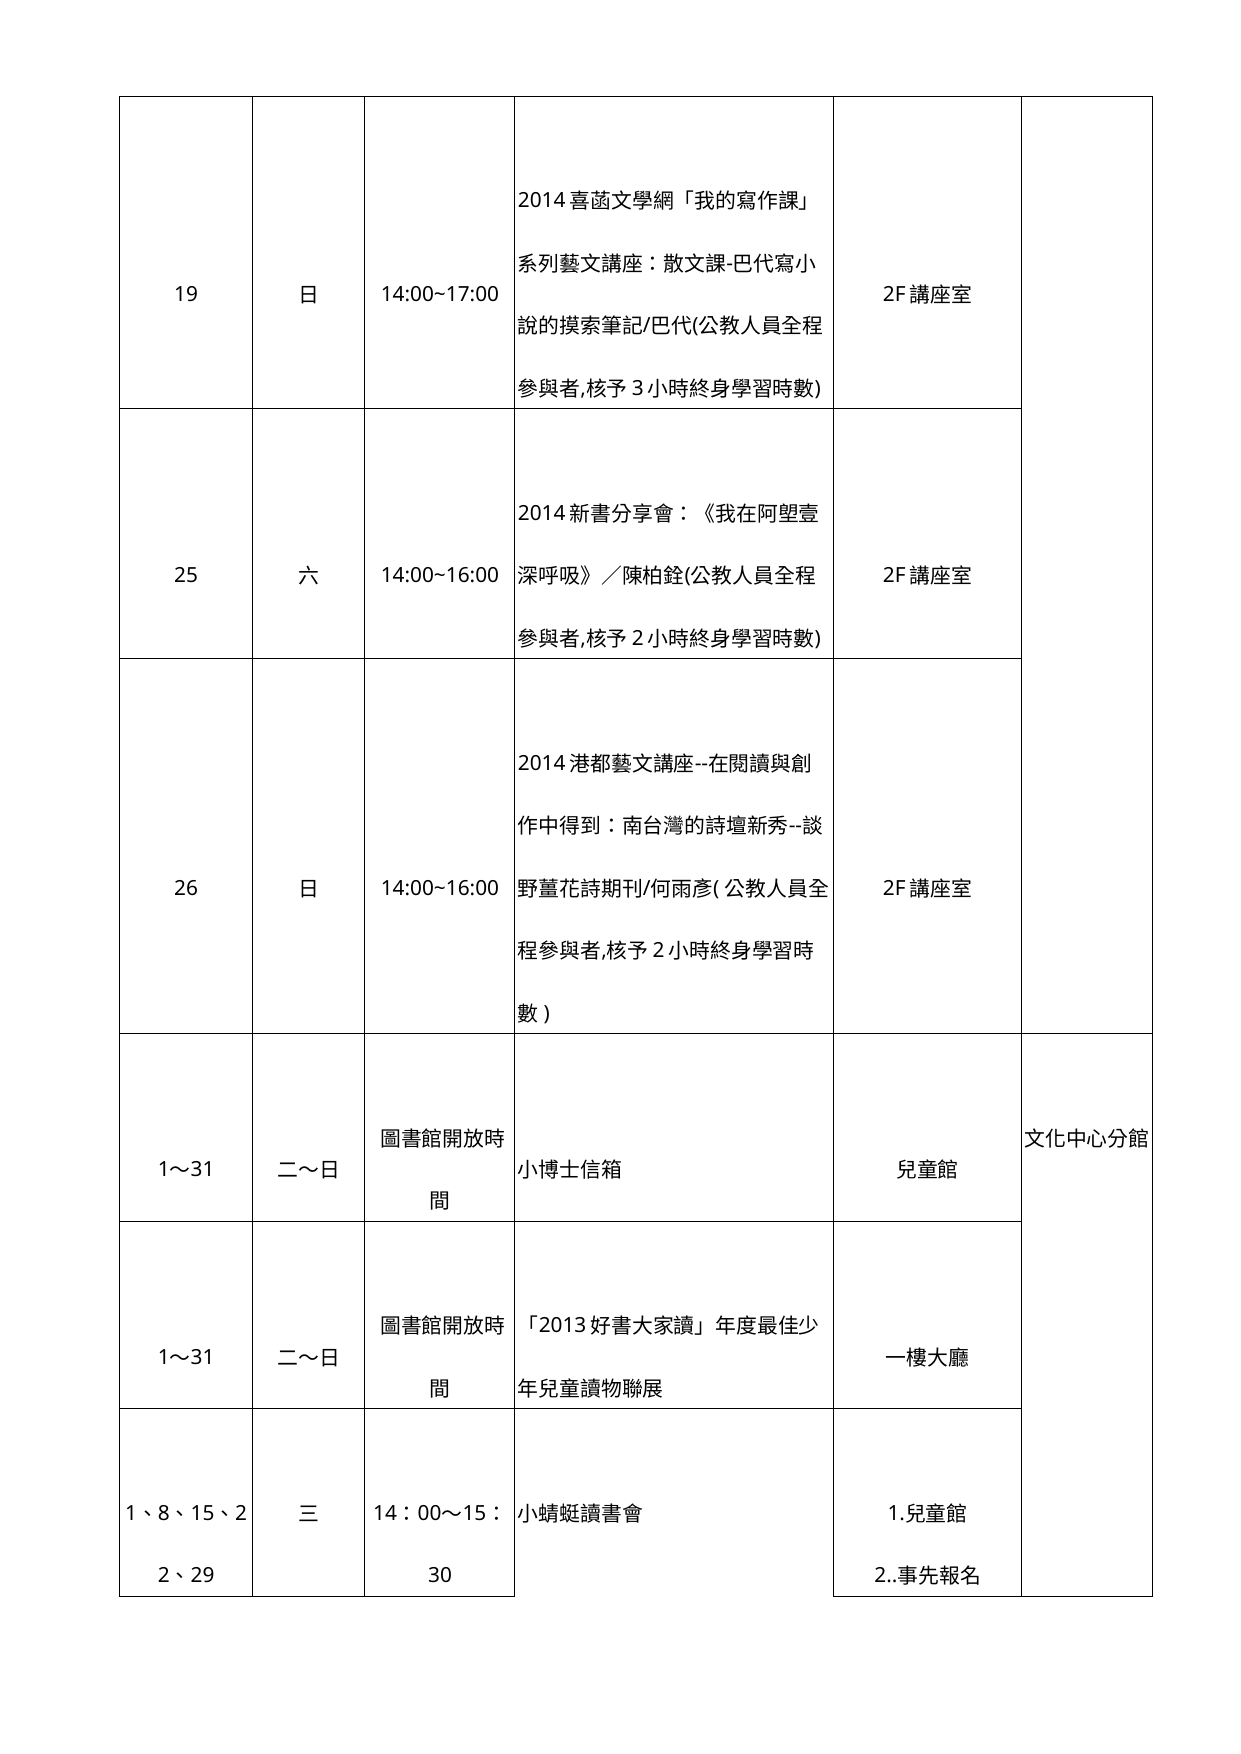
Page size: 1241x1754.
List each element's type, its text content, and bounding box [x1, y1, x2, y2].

table_cell 小博士信箱 [515, 1034, 833, 1221]
table_cell 2014港都藝文講座--在閱讀與創作中得到：南台灣的詩壇新秀--談野薑花詩期刊/何雨彥( 公教人員全程參與者,核予2小時終身學習時數 ) [515, 659, 833, 1033]
table_cell 小蜻蜓讀書會 [515, 1409, 833, 1596]
table_cell 19 [120, 97, 252, 408]
table_cell 日 [253, 659, 364, 1033]
table_cell 日 [253, 97, 364, 408]
table_cell 14:00~16:00 [365, 409, 514, 658]
table_cell 圖書館開放時間 [365, 1222, 514, 1408]
table_cell 六 [253, 409, 364, 658]
table_cell 25 [120, 409, 252, 658]
table_cell 兒童館 [834, 1034, 1021, 1221]
table_cell 14:00~16:00 [365, 659, 514, 1033]
table_cell 1～31 [120, 1222, 252, 1408]
table_cell 1、8、15、22、29 [120, 1409, 252, 1596]
table_cell 14：00～15：30 [365, 1409, 514, 1596]
table_cell 2F講座室 [834, 409, 1021, 658]
table_cell 26 [120, 659, 252, 1033]
table_cell 「2013好書大家讀」年度最佳少年兒童讀物聯展 [515, 1222, 833, 1408]
table_cell 一樓大廳 [834, 1222, 1021, 1408]
table_cell [1022, 97, 1152, 1033]
table_cell 2014新書分享會：《我在阿塱壹深呼吸》／陳柏銓(公教人員全程參與者,核予2小時終身學習時數) [515, 409, 833, 658]
table_cell 圖書館開放時間 [365, 1034, 514, 1221]
table_cell 14:00~17:00 [365, 97, 514, 408]
table_cell 二～日 [253, 1034, 364, 1221]
table_cell 文化中心分館 [1022, 1034, 1152, 1596]
table_cell 2F講座室 [834, 97, 1021, 408]
table_cell 1～31 [120, 1034, 252, 1221]
table_cell 2F講座室 [834, 659, 1021, 1033]
table_cell 三 [253, 1409, 364, 1596]
table_cell 二～日 [253, 1222, 364, 1408]
table_cell 1.兒童館 2..事先報名 [834, 1409, 1021, 1596]
table_cell 2014喜菡文學網「我的寫作課」系列藝文講座：散文課-巴代寫小說的摸索筆記/巴代(公教人員全程參與者,核予3小時終身學習時數) [515, 97, 833, 408]
